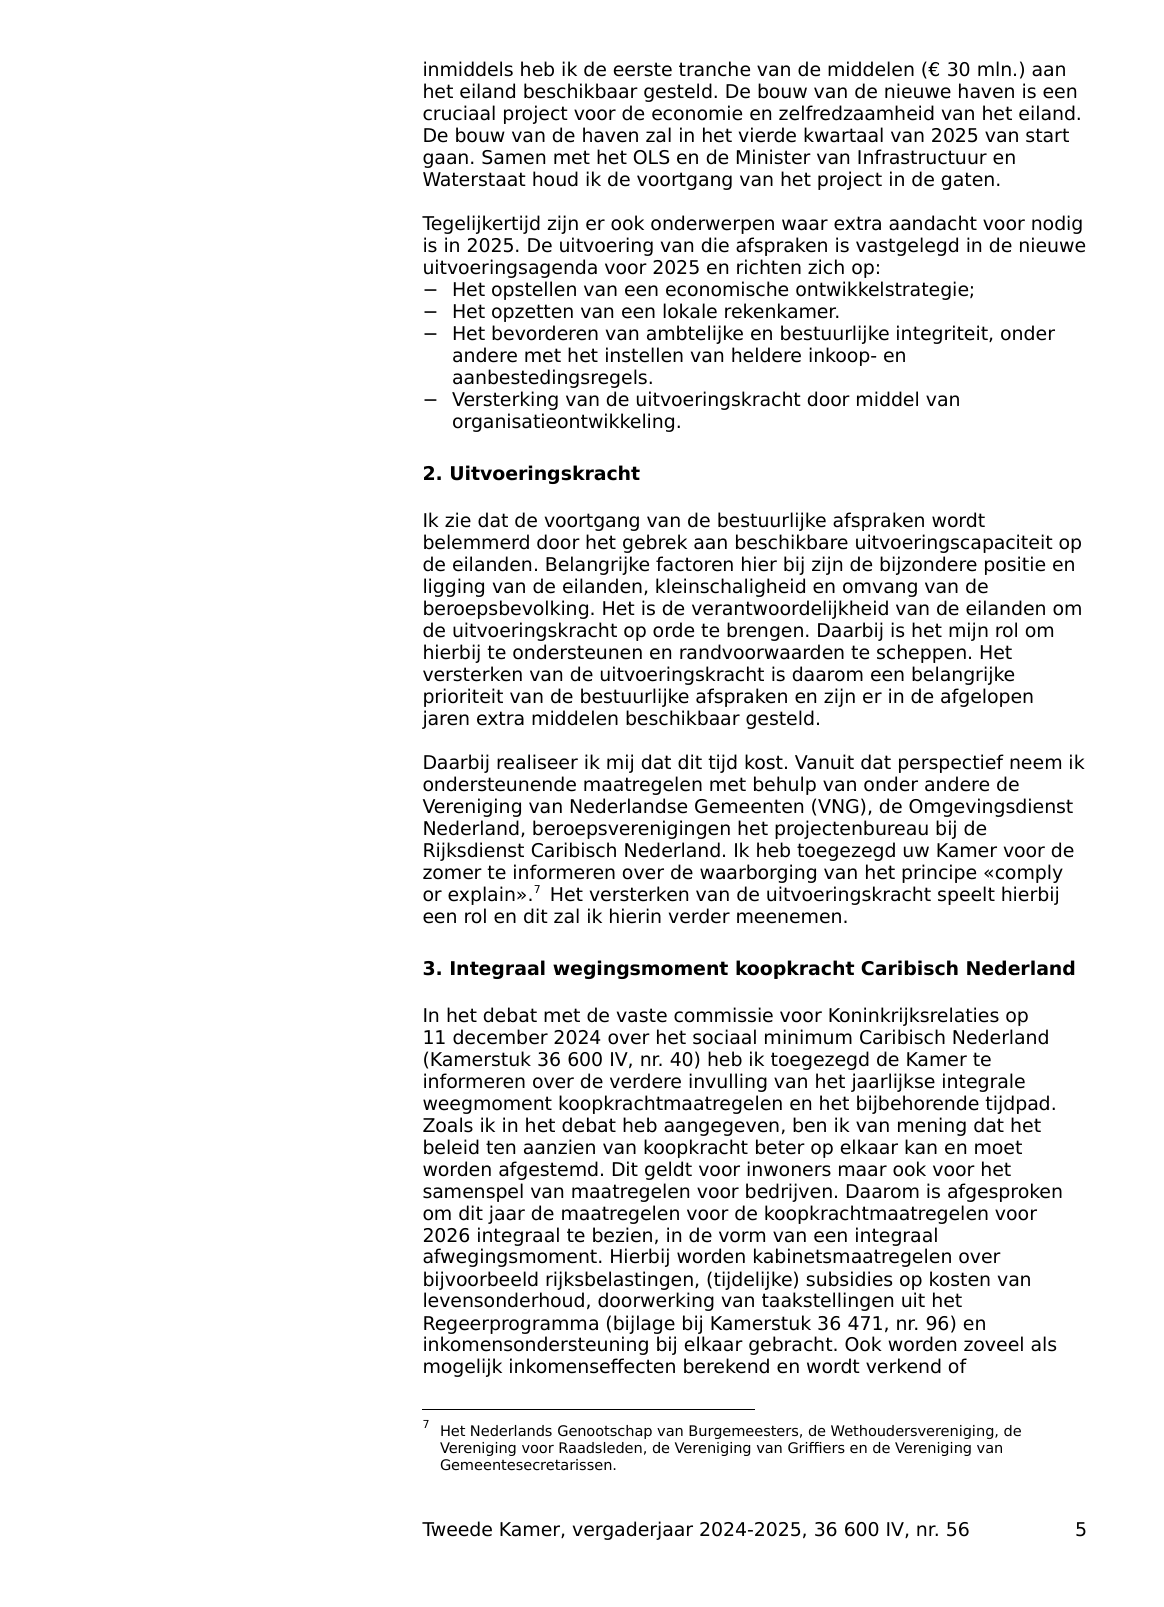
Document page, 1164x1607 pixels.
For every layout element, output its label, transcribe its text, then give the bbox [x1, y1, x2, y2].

text − Het bevorderen van ambtelijke en bestuurlijke integriteit, onder andere met het instellen van heldere inkoop- en aanbestedingsregels. [422, 323, 1087, 389]
subtitle 3. Integraal wegingsmoment koopkracht Caribisch Nederland [422, 958, 1087, 980]
text − Het opzetten van een lokale rekenkamer. [422, 301, 1087, 323]
text inmiddels heb ik de eerste tranche van de middelen (€ 30 mln.) aan het eiland beschikbaar gesteld. De bouw van de nieuwe haven is een cruciaal project voor de economie en zelfredzaamheid van het eiland. De bouw van de haven zal in het vierde kwartaal van 2025 van start gaan. Samen met het OLS en de Minister van Infrastructuur en Waterstaat houd ik de voortgang van het project in de gaten. [422, 59, 1087, 191]
text Ik zie dat de voortgang van de bestuurlijke afspraken wordt belemmerd door het gebrek aan beschikbare uitvoeringscapaciteit op de eilanden. Belangrijke factoren hier bij zijn de bijzondere positie en ligging van de eilanden, kleinschaligheid en omvang van de beroepsbevolking. Het is de verantwoordelijkheid van de eilanden om de uitvoeringskracht op orde te brengen. Daarbij is het mijn rol om hierbij te ondersteunen en randvoorwaarden te scheppen. Het versterken van de uitvoeringskracht is daarom een belangrijke prioriteit van de bestuurlijke afspraken en zijn er in de afgelopen jaren extra middelen beschikbaar gesteld. [422, 510, 1087, 730]
text − Het opstellen van een economische ontwikkelstrategie; [422, 279, 1087, 301]
text In het debat met de vaste commissie voor Koninkrijksrelaties op 11 december 2024 over het sociaal minimum Caribisch Nederland (Kamerstuk 36 600 IV, nr. 40) heb ik toegezegd de Kamer te informeren over de verdere invulling van het jaarlijkse integrale weegmoment koopkrachtmaatregelen en het bijbehorende tijdpad. Zoals ik in het debat heb aangegeven, ben ik van mening dat het beleid ten aanzien van koopkracht beter op elkaar kan en moet worden afgestemd. Dit geldt voor inwoners maar ook voor het samenspel van maatregelen voor bedrijven. Daarom is afgesproken om dit jaar de maatregelen voor de koopkrachtmaatregelen voor 2026 integraal te bezien, in de vorm van een integraal afwegingsmoment. Hierbij worden kabinetsmaatregelen over bijvoorbeeld rijksbelastingen, (tijdelijke) subsidies op kosten van levensonderhoud, doorwerking van taakstellingen uit het Regeerprogramma (bijlage bij Kamerstuk 36 471, nr. 96) en inkomensondersteuning bij elkaar gebracht. Ook worden zoveel als mogelijk inkomenseffecten berekend en wordt verkend of [422, 1005, 1087, 1378]
subtitle 2. Uitvoeringskracht [422, 463, 1087, 485]
text Het Nederlands Genootschap van Burgemeesters, de Wethoudersvereniging, de Vereniging voor Raadsleden, de Vereniging van Griffiers en de Vereniging van Gemeentesecretarissen. [422, 1418, 1087, 1474]
text Tegelijkertijd zijn er ook onderwerpen waar extra aandacht voor nodig is in 2025. De uitvoering van die afspraken is vastgelegd in de nieuwe uitvoeringsagenda voor 2025 en richten zich op: [422, 213, 1087, 279]
text − Versterking van de uitvoeringskracht door middel van organisatieontwikkeling. [422, 389, 1087, 433]
text Daarbij realiseer ik mij dat dit tijd kost. Vanuit dat perspectief neem ik ondersteunende maatregelen met behulp van onder andere de Vereniging van Nederlandse Gemeenten (VNG), de Omgevingsdienst Nederland, beroepsverenigingen het projectenbureau bij de Rijksdienst Caribisch Nederland. Ik heb toegezegd uw Kamer voor de zomer te informeren over de waarborging van het principe «comply or explain». Het versterken van de uitvoeringskracht speelt hierbij een rol en dit zal ik hierin verder meenemen. [422, 752, 1087, 928]
